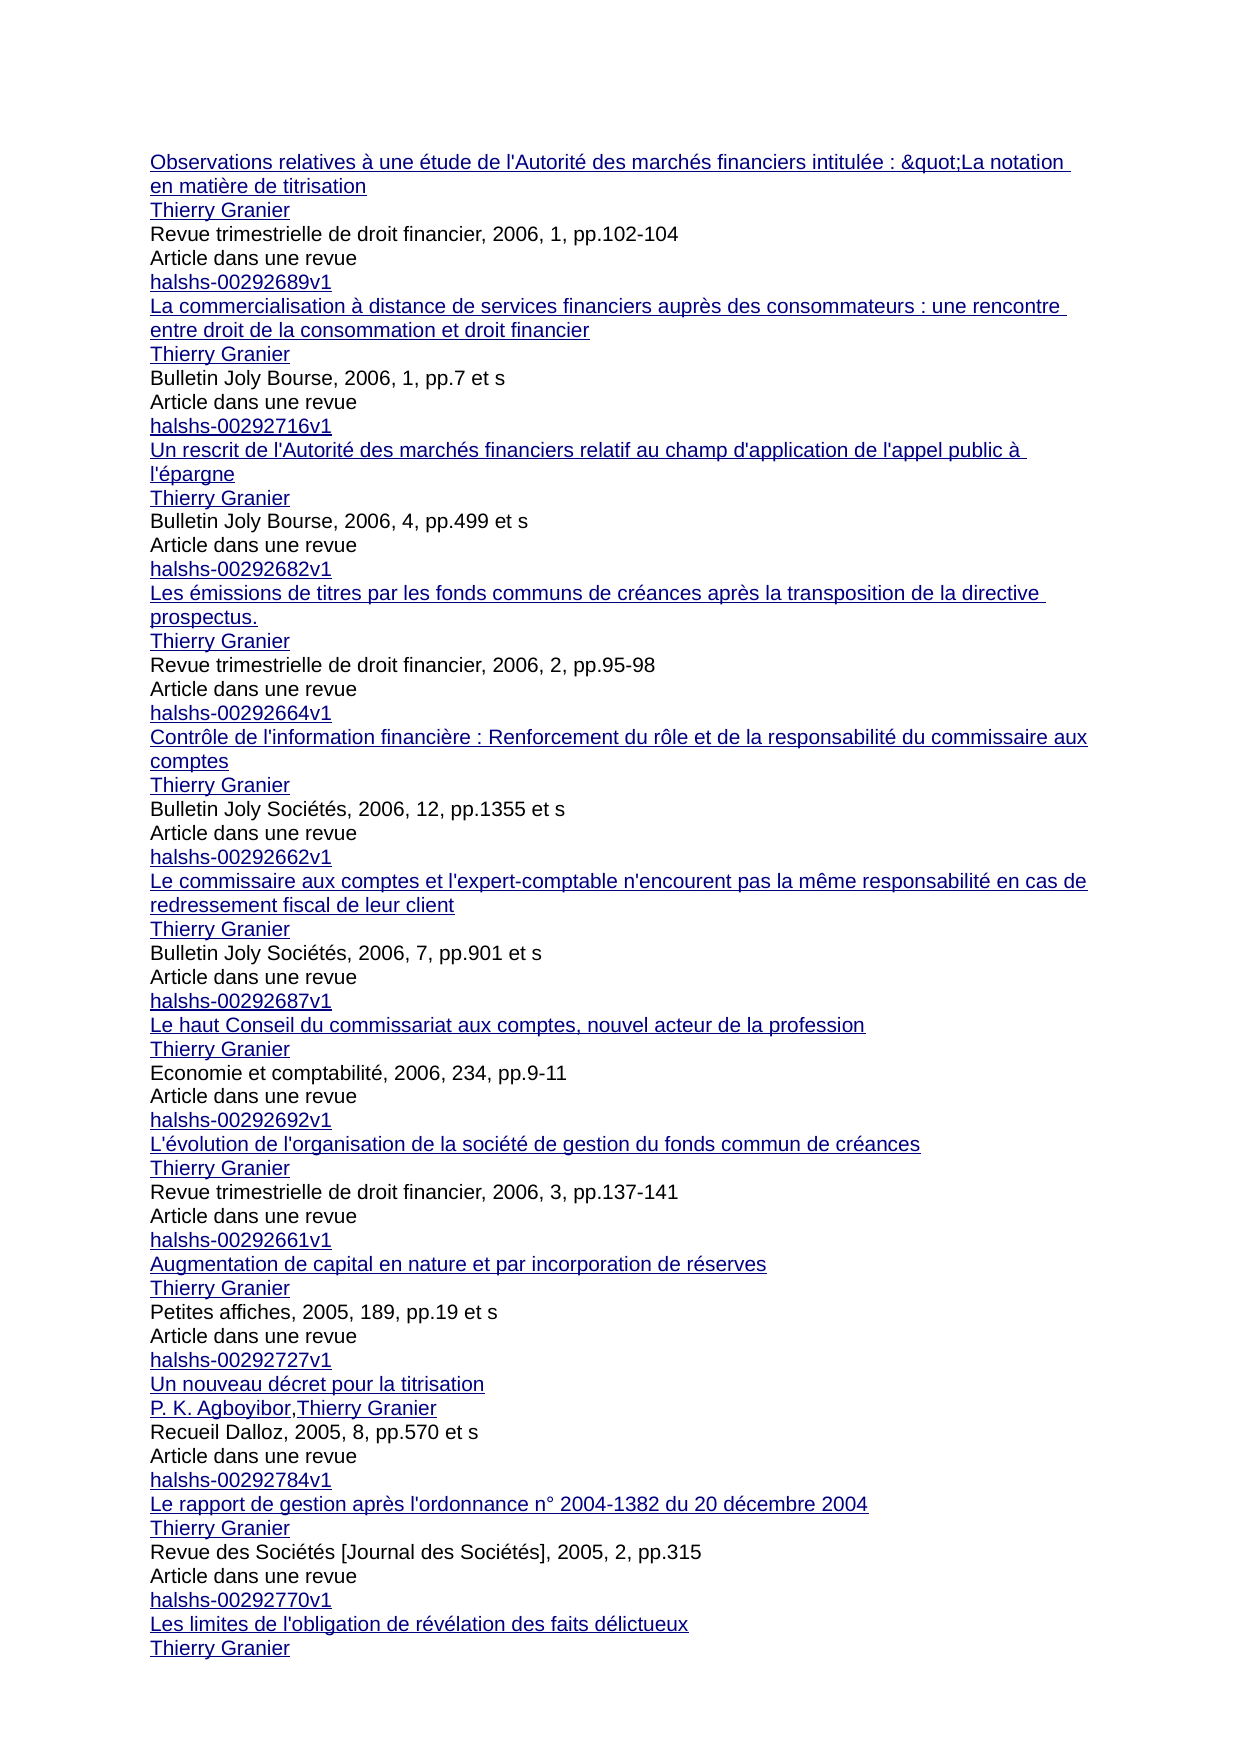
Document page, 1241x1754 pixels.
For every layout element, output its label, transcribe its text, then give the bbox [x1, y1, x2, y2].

table_cell La commercialisation à distance de services financiers auprès des consommateurs : une rencontre entre droit de la consommation et droit financier Thierry Granier Bulletin Joly Bourse, 2006, 1, pp.7 et s Article dans une revue halshs-00292716v1 [150, 294, 1090, 437]
table_cell Augmentation de capital en nature et par incorporation de réserves Thierry Granier Petites affiches, 2005, 189, pp.19 et s Article dans une revue halshs-00292727v1 [150, 1252, 1090, 1372]
table_cell Les limites de l'obligation de révélation des faits délictueux Thierry Granier [150, 1611, 1090, 1659]
table_cell Observations relatives à une étude de l'Autorité des marchés financiers intitulée : &quot;La notation en matière de titrisation Thierry Granier Revue trimestrielle de droit financier, 2006, 1, pp.102-104 Article dans une revue halshs-00292689v1 [150, 150, 1090, 294]
table_cell Les émissions de titres par les fonds communs de créances après la transposition de la directive prospectus. Thierry Granier Revue trimestrielle de droit financier, 2006, 2, pp.95-98 Article dans une revue halshs-00292664v1 [150, 581, 1090, 725]
table_cell Un nouveau décret pour la titrisation P. K. Agboyibor,Thierry Granier Recueil Dalloz, 2005, 8, pp.570 et s Article dans une revue halshs-00292784v1 [150, 1372, 1090, 1492]
table_cell Le rapport de gestion après l'ordonnance n° 2004-1382 du 20 décembre 2004 Thierry Granier Revue des Sociétés [Journal des Sociétés], 2005, 2, pp.315 Article dans une revue halshs-00292770v1 [150, 1492, 1090, 1611]
table_cell Un rescrit de l'Autorité des marchés financiers relatif au champ d'application de l'appel public à l'épargne Thierry Granier Bulletin Joly Bourse, 2006, 4, pp.499 et s Article dans une revue halshs-00292682v1 [150, 438, 1090, 581]
table_cell Le commissaire aux comptes et l'expert-comptable n'encourent pas la même responsabilité en cas de redressement fiscal de leur client Thierry Granier Bulletin Joly Sociétés, 2006, 7, pp.901 et s Article dans une revue halshs-00292687v1 [150, 869, 1090, 1012]
table_cell Le haut Conseil du commissariat aux comptes, nouvel acteur de la profession Thierry Granier Economie et comptabilité, 2006, 234, pp.9-11 Article dans une revue halshs-00292692v1 [150, 1013, 1090, 1132]
table_cell Contrôle de l'information financière : Renforcement du rôle et de la responsabilité du commissaire aux comptes Thierry Granier Bulletin Joly Sociétés, 2006, 12, pp.1355 et s Article dans une revue halshs-00292662v1 [150, 725, 1090, 869]
table_cell L'évolution de l'organisation de la société de gestion du fonds commun de créances Thierry Granier Revue trimestrielle de droit financier, 2006, 3, pp.137-141 Article dans une revue halshs-00292661v1 [150, 1132, 1090, 1252]
